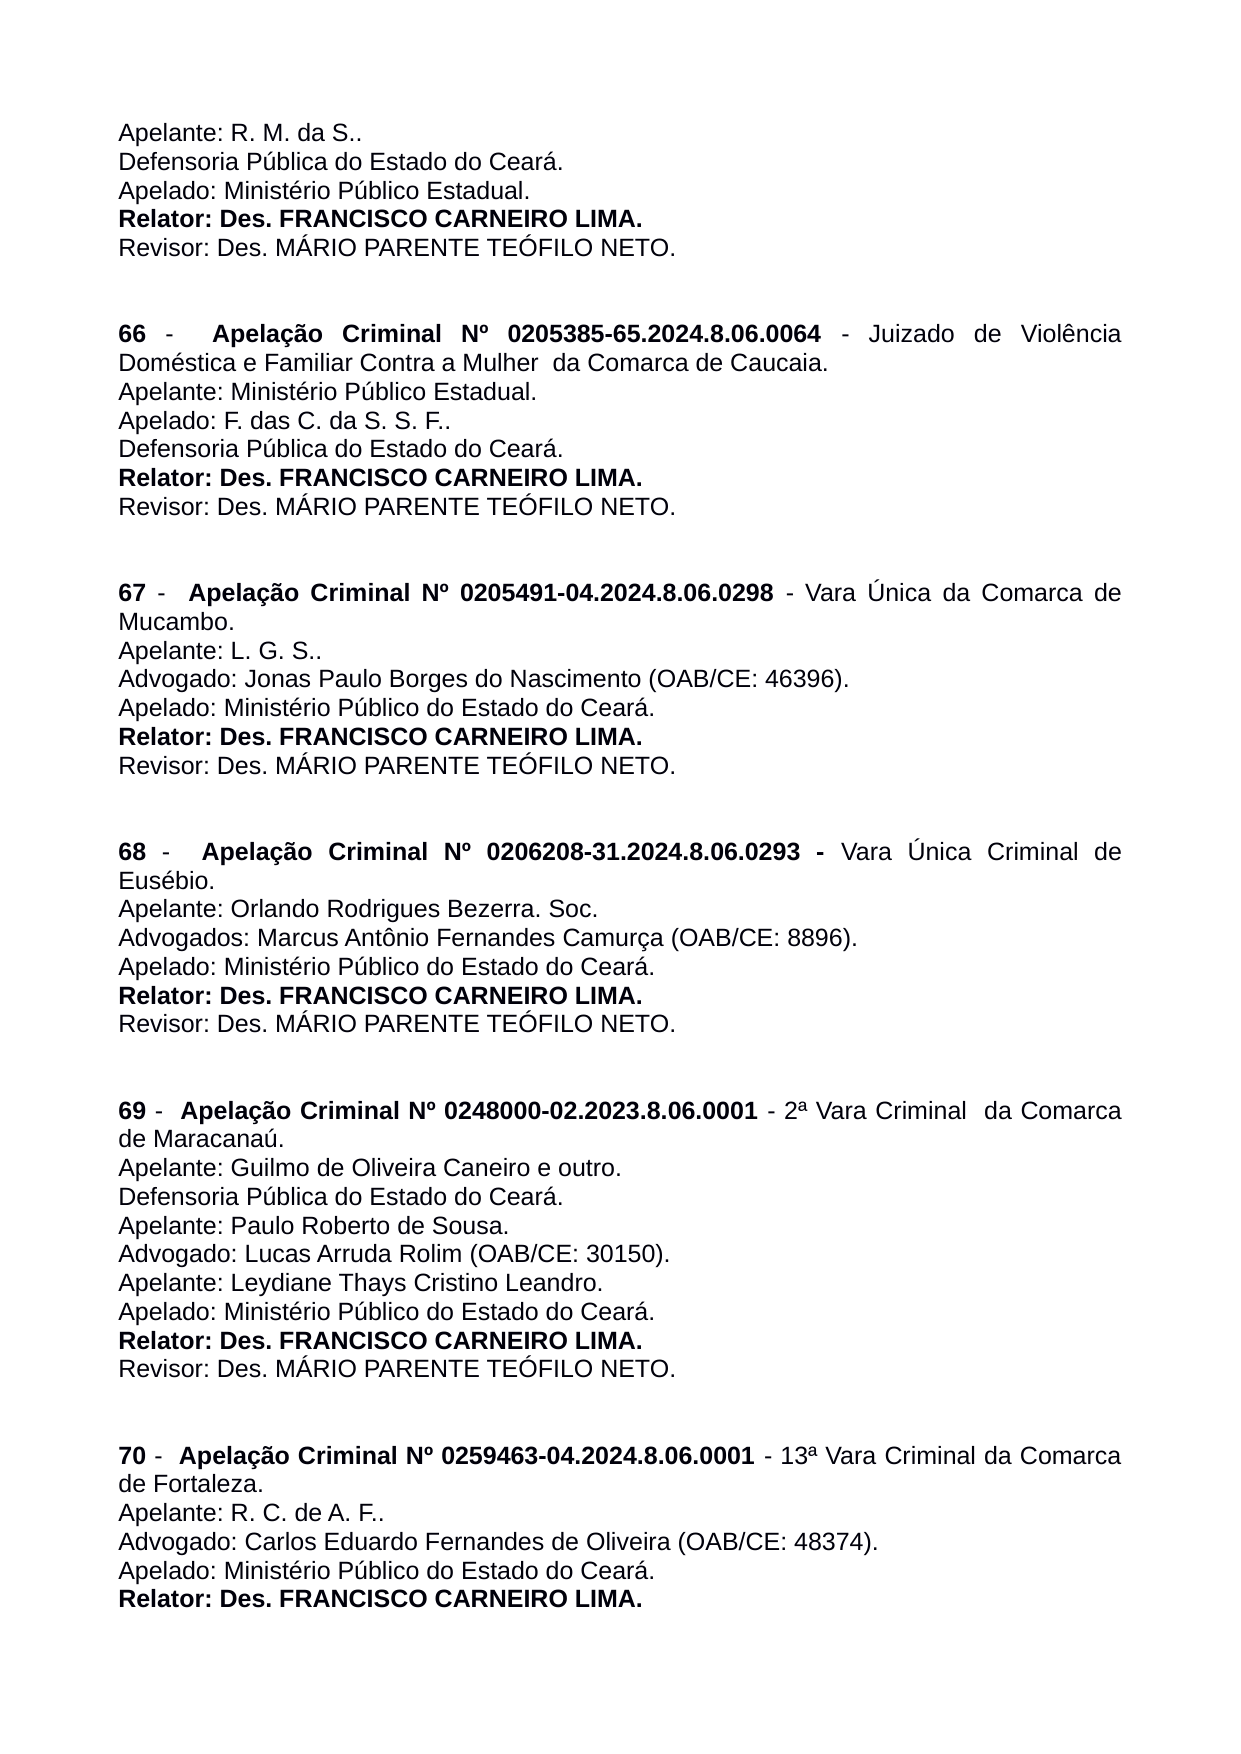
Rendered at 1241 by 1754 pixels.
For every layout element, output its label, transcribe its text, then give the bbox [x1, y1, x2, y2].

text Apelado: Ministério Público do Estado do Ceará. [118, 693, 1122, 722]
text Apelante: Guilmo de Oliveira Caneiro e outro. [118, 1153, 1122, 1182]
text Apelante: Paulo Roberto de Sousa. [118, 1211, 1122, 1239]
text Apelante: L. G. S.. [118, 636, 1122, 664]
text Apelado: F. das C. da S. S. F.. [118, 406, 1122, 434]
text Apelante: R. C. de A. F.. [118, 1498, 1122, 1527]
text Relator: Des. FRANCISCO CARNEIRO LIMA. [118, 722, 1122, 751]
text Defensoria Pública do Estado do Ceará. [118, 1182, 1122, 1211]
text Revisor: Des. MÁRIO PARENTE TEÓFILO NETO. [118, 1354, 1122, 1383]
text Defensoria Pública do Estado do Ceará. [118, 147, 1122, 176]
text Apelante: Orlando Rodrigues Bezerra. Soc. [118, 894, 1122, 923]
text Apelado: Ministério Público Estadual. [118, 176, 1122, 204]
text Relator: Des. FRANCISCO CARNEIRO LIMA. [118, 1326, 1122, 1354]
text 66 - Apelação Criminal Nº 0205385-65.2024.8.06.0064 - Juizado de Violência Doméstica e Familiar Contra a Mulher da Comarca de Caucaia. [118, 319, 1122, 377]
text Apelado: Ministério Público do Estado do Ceará. [118, 952, 1122, 981]
text 70 - Apelação Criminal Nº 0259463-04.2024.8.06.0001 - 13ª Vara Criminal da Comarca de Fortaleza. [118, 1441, 1122, 1498]
text Relator: Des. FRANCISCO CARNEIRO LIMA. [118, 463, 1122, 492]
text Revisor: Des. MÁRIO PARENTE TEÓFILO NETO. [118, 233, 1122, 262]
text Apelante: Ministério Público Estadual. [118, 377, 1122, 406]
text 68 - Apelação Criminal Nº 0206208-31.2024.8.06.0293 - Vara Única Criminal de Eusébio. [118, 837, 1122, 894]
text Apelante: R. M. da S.. [118, 118, 1122, 147]
text Apelado: Ministério Público do Estado do Ceará. [118, 1556, 1122, 1584]
text Revisor: Des. MÁRIO PARENTE TEÓFILO NETO. [118, 751, 1122, 779]
text Advogado: Jonas Paulo Borges do Nascimento (OAB/CE: 46396). [118, 664, 1122, 693]
text Relator: Des. FRANCISCO CARNEIRO LIMA. [118, 1584, 1122, 1613]
text Revisor: Des. MÁRIO PARENTE TEÓFILO NETO. [118, 1009, 1122, 1038]
text Relator: Des. FRANCISCO CARNEIRO LIMA. [118, 981, 1122, 1009]
text Advogado: Carlos Eduardo Fernandes de Oliveira (OAB/CE: 48374). [118, 1527, 1122, 1556]
text Advogado: Lucas Arruda Rolim (OAB/CE: 30150). [118, 1239, 1122, 1268]
text 67 - Apelação Criminal Nº 0205491-04.2024.8.06.0298 - Vara Única da Comarca de Mucambo. [118, 578, 1122, 636]
text Apelante: Leydiane Thays Cristino Leandro. [118, 1268, 1122, 1297]
text Apelado: Ministério Público do Estado do Ceará. [118, 1297, 1122, 1326]
text Revisor: Des. MÁRIO PARENTE TEÓFILO NETO. [118, 492, 1122, 521]
text Advogados: Marcus Antônio Fernandes Camurça (OAB/CE: 8896). [118, 923, 1122, 952]
text Relator: Des. FRANCISCO CARNEIRO LIMA. [118, 204, 1122, 233]
text Defensoria Pública do Estado do Ceará. [118, 434, 1122, 463]
text 69 - Apelação Criminal Nº 0248000-02.2023.8.06.0001 - 2ª Vara Criminal da Comarca de Maracanaú. [118, 1096, 1122, 1153]
